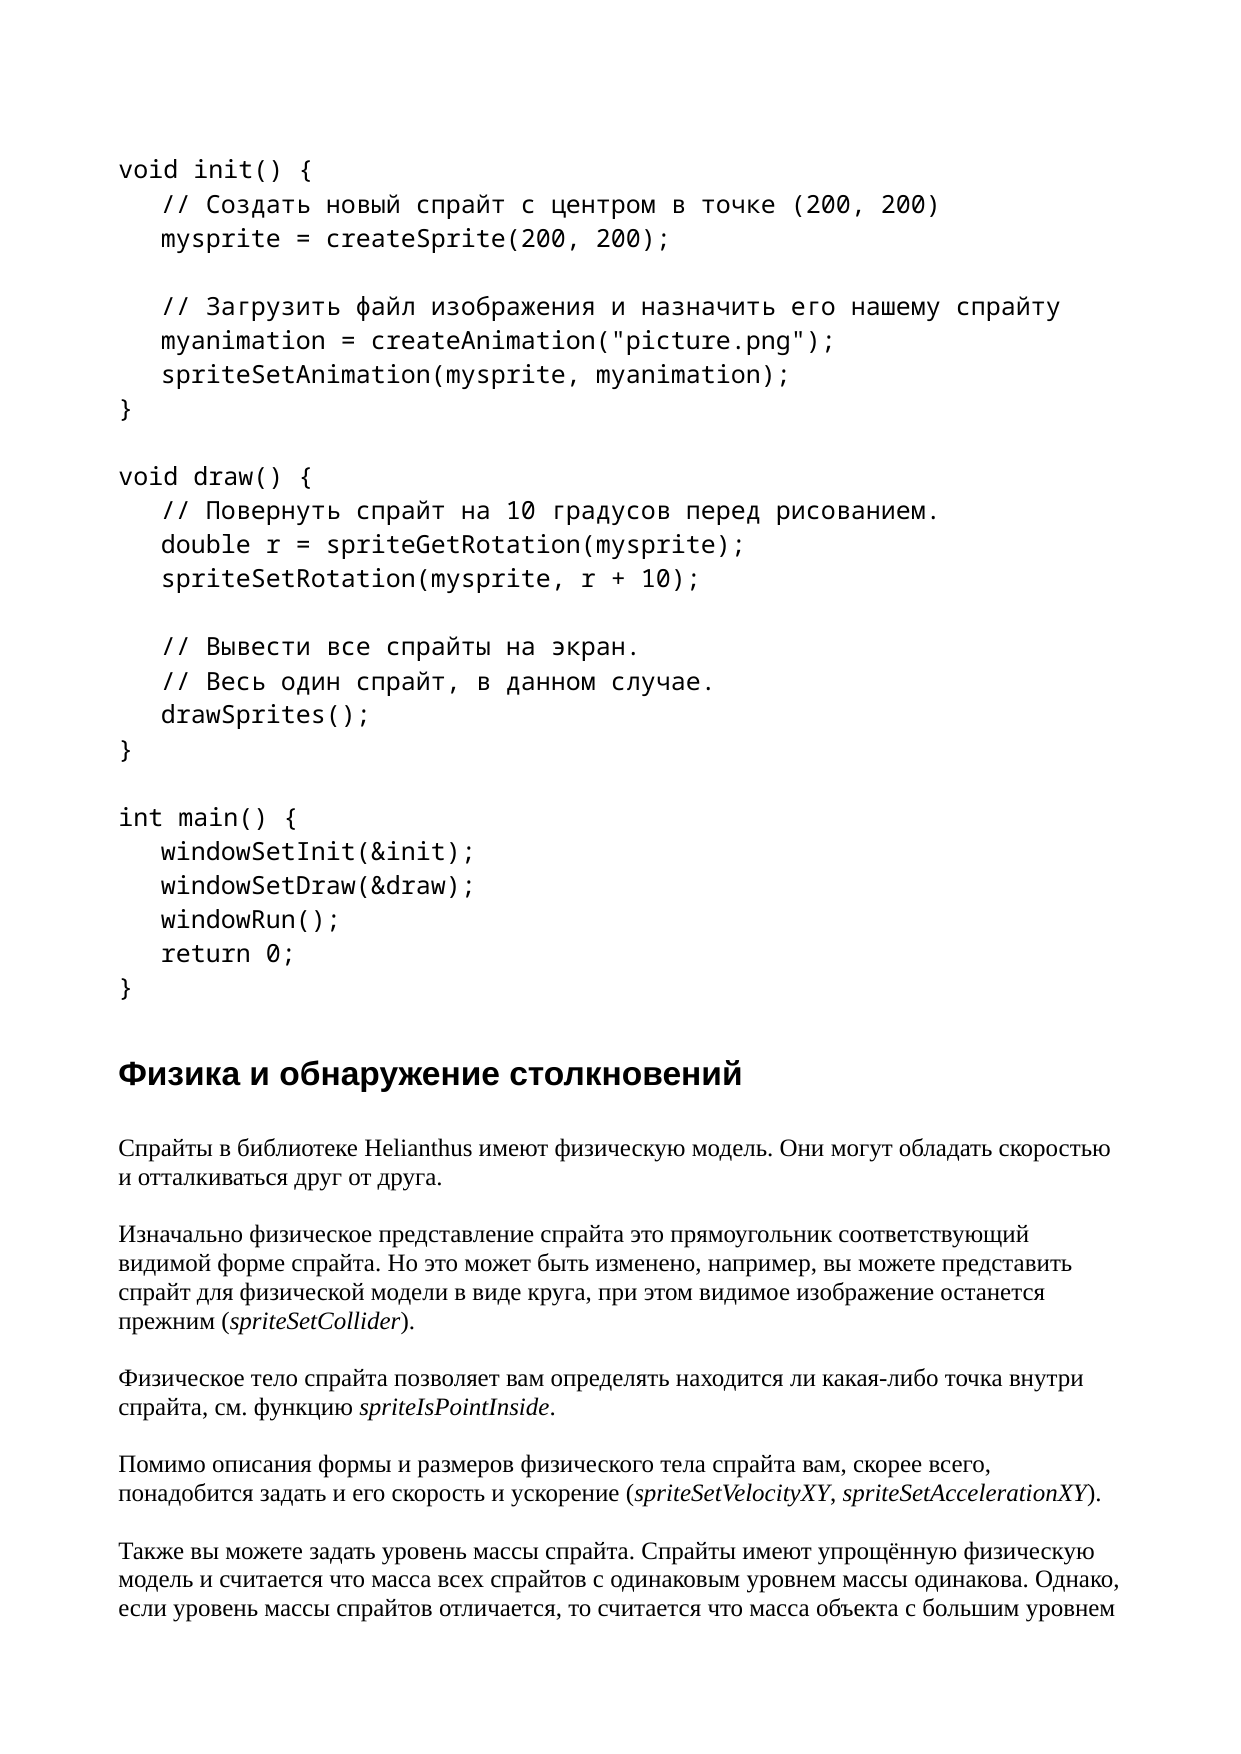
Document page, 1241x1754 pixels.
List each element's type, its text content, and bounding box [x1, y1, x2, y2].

text // Вывести все спрайты на экран. [118, 629, 1122, 663]
text void init() { [118, 152, 1122, 186]
text int main() { [118, 799, 1122, 833]
text spriteSetAnimation(mysprite, myanimation); [118, 357, 1122, 391]
text return 0; [118, 936, 1122, 970]
text // Загрузить файл изображения и назначить его нашему спрайту [118, 288, 1122, 322]
text Помимо описания формы и размеров физического тела спрайта вам, скорее всего, понадобится задать и его скорость и ускорение (spriteSetVelocityXY, spriteSetAccelerationXY). [118, 1449, 1122, 1507]
text // Создать новый спрайт с центром в точке (200, 200) [118, 186, 1122, 220]
text windowSetDraw(&draw); [118, 867, 1122, 902]
text drawSprites(); [118, 697, 1122, 731]
text void draw() { [118, 459, 1122, 493]
text Спрайты в библиотеке Helianthus имеют физическую модель. Они могут обладать скоростью и отталкиваться друг от друга. [118, 1133, 1122, 1191]
text windowSetInit(&init); [118, 833, 1122, 867]
text spriteSetRotation(mysprite, r + 10); [118, 561, 1122, 595]
text double r = spriteGetRotation(mysprite); [118, 527, 1122, 561]
text // Повернуть спрайт на 10 градусов перед рисованием. [118, 493, 1122, 527]
text } [118, 970, 1122, 1004]
text mysprite = createSprite(200, 200); [118, 220, 1122, 254]
subtitle Физика и обнаружение столкновений [118, 1053, 1122, 1092]
text Также вы можете задать уровень массы спрайта. Спрайты имеют упрощённую физическую модель и считается что масса всех спрайтов с одинаковым уровнем массы одинакова. Однако, если уровень массы спрайтов отличается, то считается что масса объекта с большим уровнем [118, 1536, 1122, 1622]
text Физическое тело спрайта позволяет вам определять находится ли какая-либо точка внутри спрайта, см. функцию spriteIsPointInside. [118, 1363, 1122, 1421]
text myanimation = createAnimation("picture.png"); [118, 322, 1122, 357]
text // Весь один спрайт, в данном случае. [118, 663, 1122, 697]
text windowRun(); [118, 902, 1122, 936]
text } [118, 731, 1122, 765]
text Изначально физическое представление спрайта это прямоугольник соответствующий видимой форме спрайта. Но это может быть изменено, например, вы можете представить спрайт для физической модели в виде круга, при этом видимое изображение останется прежним (spriteSetCollider). [118, 1219, 1122, 1334]
text } [118, 391, 1122, 425]
